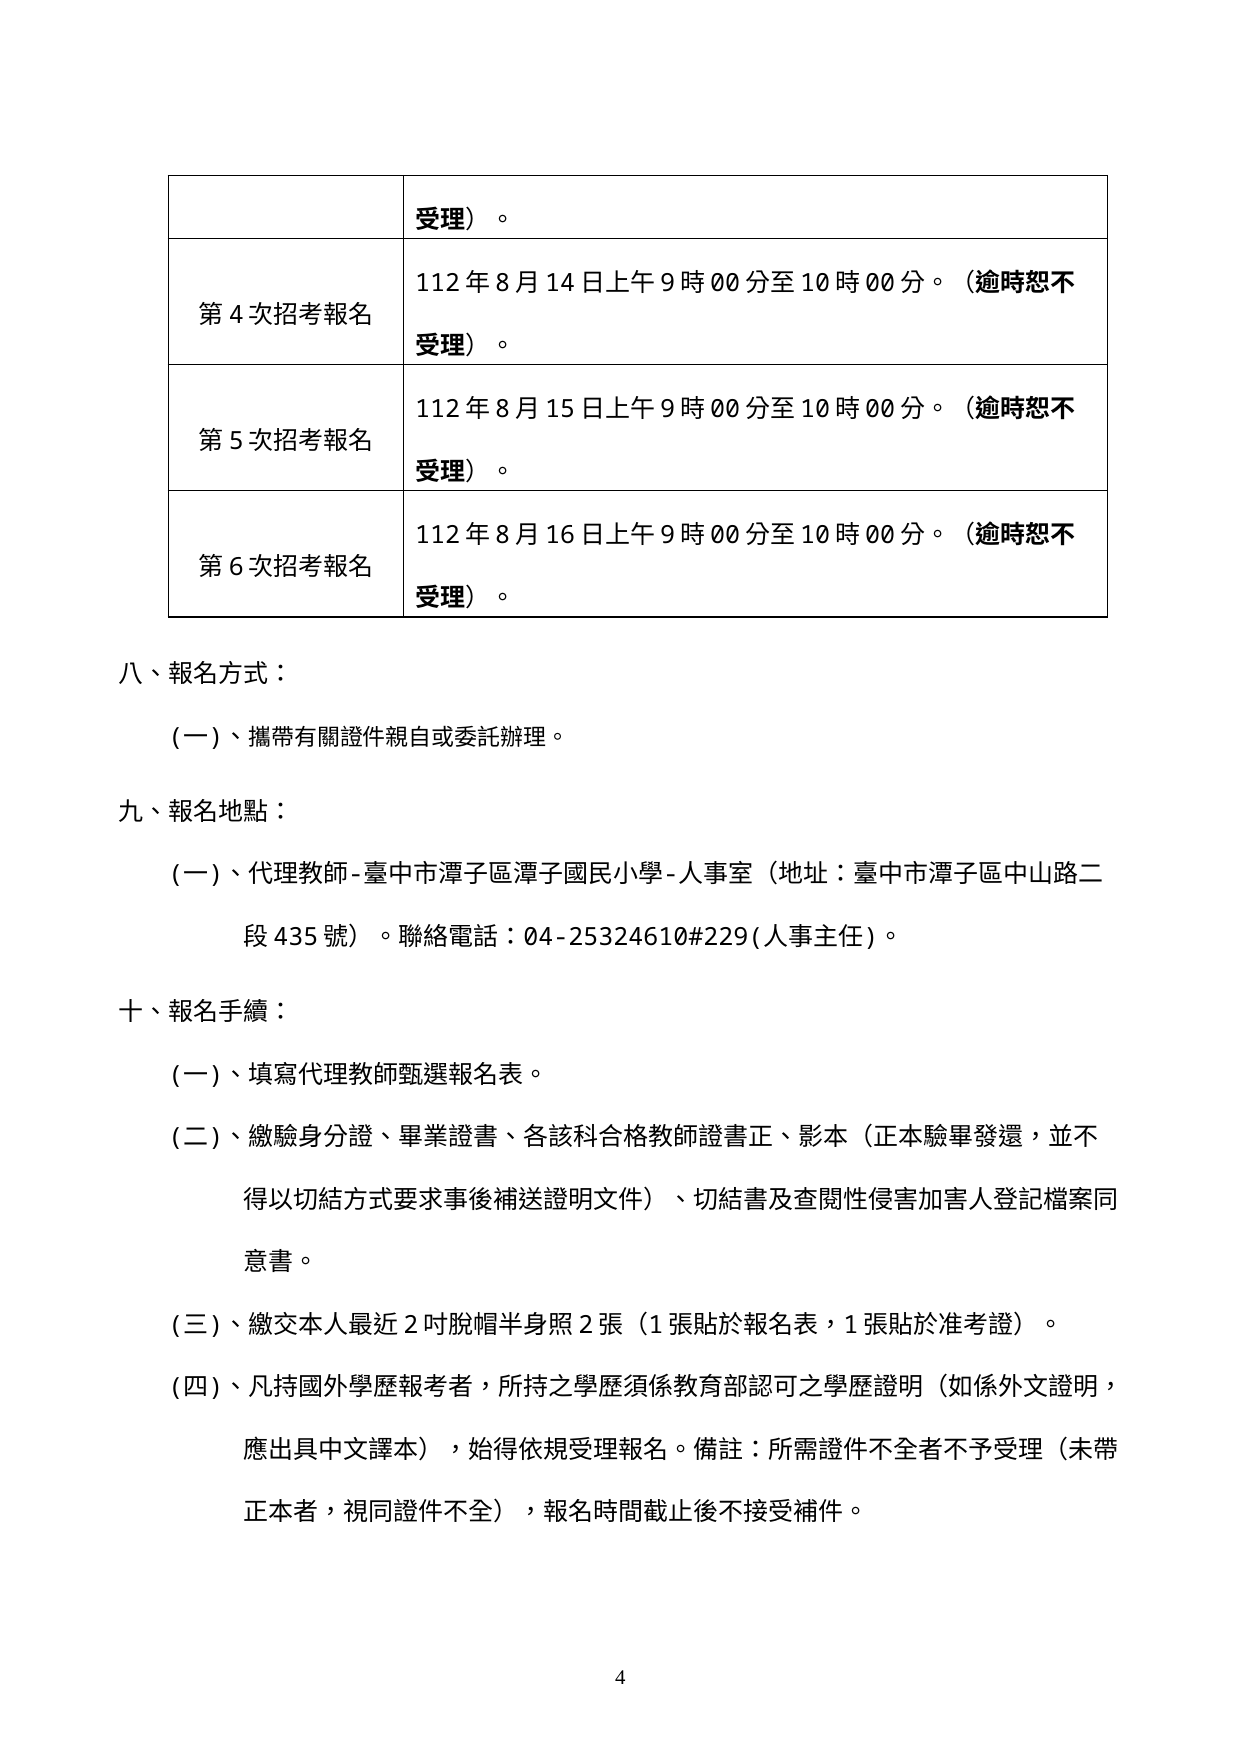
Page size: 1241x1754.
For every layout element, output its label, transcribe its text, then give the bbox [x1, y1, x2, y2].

table_cell 112年8月15日上午9時00分至10時00分。（逾時恕不受理）。 [404, 365, 1107, 490]
text (四)、凡持國外學歷報考者，所持之學歷須係教育部認可之學歷證明（如係外文證明，應出具中文譯本），始得依規受理報名。備註：所需證件不全者不予受理（未帶正本者，視同證件不全），報名時間截止後不接受補件。 [168, 1343, 1122, 1531]
table_cell 第4次招考報名 [169, 239, 403, 364]
table_cell 112年8月14日上午9時00分至10時00分。（逾時恕不受理）。 [404, 239, 1107, 364]
table_cell 受理）。 [404, 176, 1107, 238]
text (一)、攜帶有關證件親自或委託辦理。 [168, 693, 1122, 755]
table_cell 112年8月16日上午9時00分至10時00分。（逾時恕不受理）。 [404, 491, 1107, 616]
text (一)、代理教師-臺中市潭子區潭子國民小學-人事室（地址：臺中市潭子區中山路二段435號）。聯絡電話：04-25324610#229(人事主任)。 [168, 830, 1122, 955]
table_cell 第5次招考報名 [169, 365, 403, 490]
text 八、報名方式： [118, 630, 1122, 693]
text (二)、繳驗身分證、畢業證書、各該科合格教師證書正、影本（正本驗畢發還，並不得以切結方式要求事後補送證明文件）、切結書及查閱性侵害加害人登記檔案同意書。 [168, 1093, 1122, 1281]
text (一)、填寫代理教師甄選報名表。 [168, 1031, 1122, 1093]
text 十、報名手續： [118, 968, 1122, 1031]
text 九、報名地點： [118, 768, 1122, 830]
table_cell 第6次招考報名 [169, 491, 403, 616]
table_cell [169, 176, 403, 238]
text (三)、繳交本人最近2吋脫帽半身照2張（1張貼於報名表，1張貼於准考證）。 [168, 1281, 1122, 1343]
